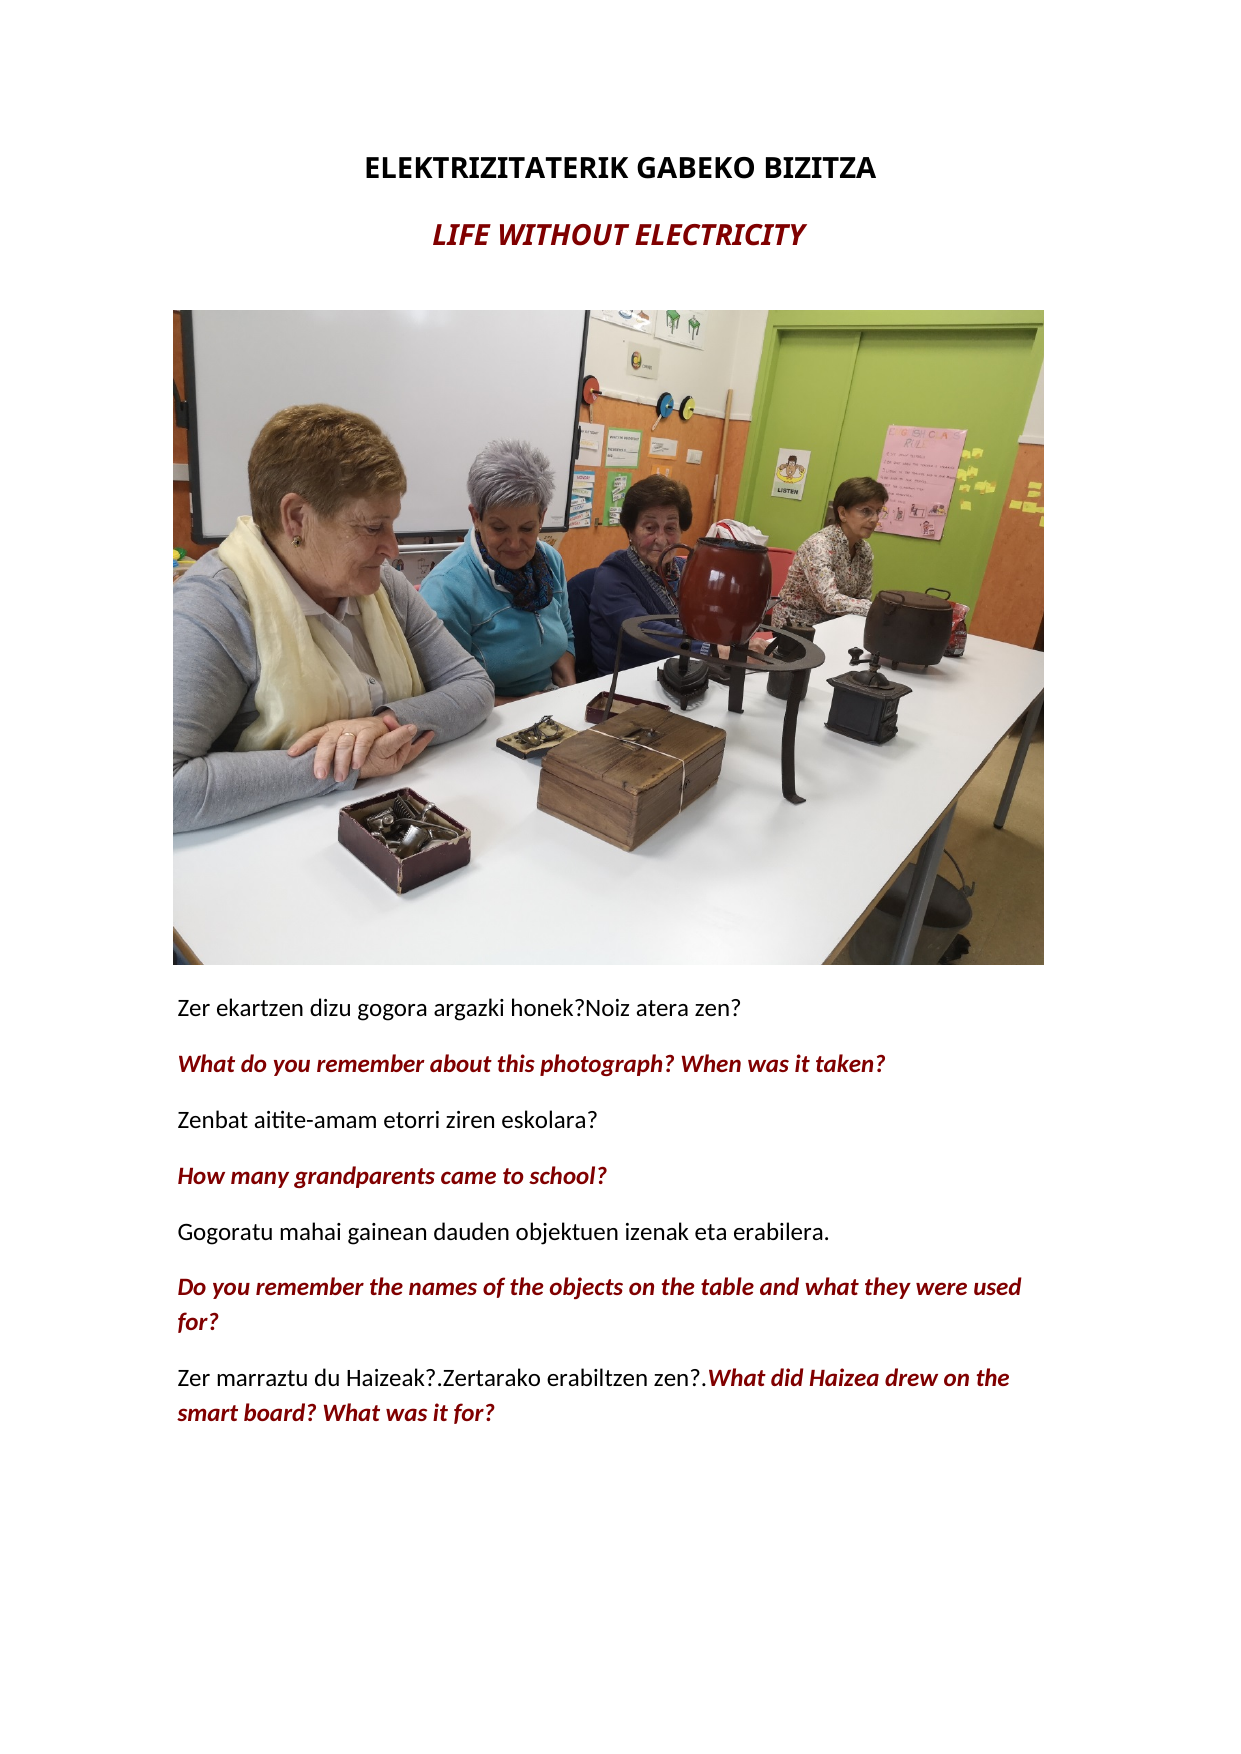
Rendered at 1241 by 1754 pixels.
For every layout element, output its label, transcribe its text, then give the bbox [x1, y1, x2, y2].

picture [194, 310, 1048, 967]
text LIFE WITHOUT ELECTRICITY [177, 214, 1063, 254]
text Do you remember the names of the objects on the table and what they were used for? [177, 1346, 1063, 1412]
text Zenbat aitite-amam etorri ziren eskolara? [177, 1179, 1063, 1209]
text ELEKTRIZITATERIK GABEKO BIZITZA [177, 148, 1063, 187]
text Zer ekartzen dizu gogora argazki honek?Noiz atera zen? [177, 1067, 1063, 1098]
text Gogoratu mahai gainean dauden objektuen izenak eta erabilera. [177, 1291, 1063, 1321]
text How many grandparents came to school? [177, 1235, 1063, 1265]
text Zer marraztu du Haizeak?.Zertarako erabiltzen zen?.What did Haizea drew on the smart board? What was it for? [177, 1437, 1063, 1503]
text What do you remember about this photograph? When was it taken? [177, 1123, 1063, 1154]
